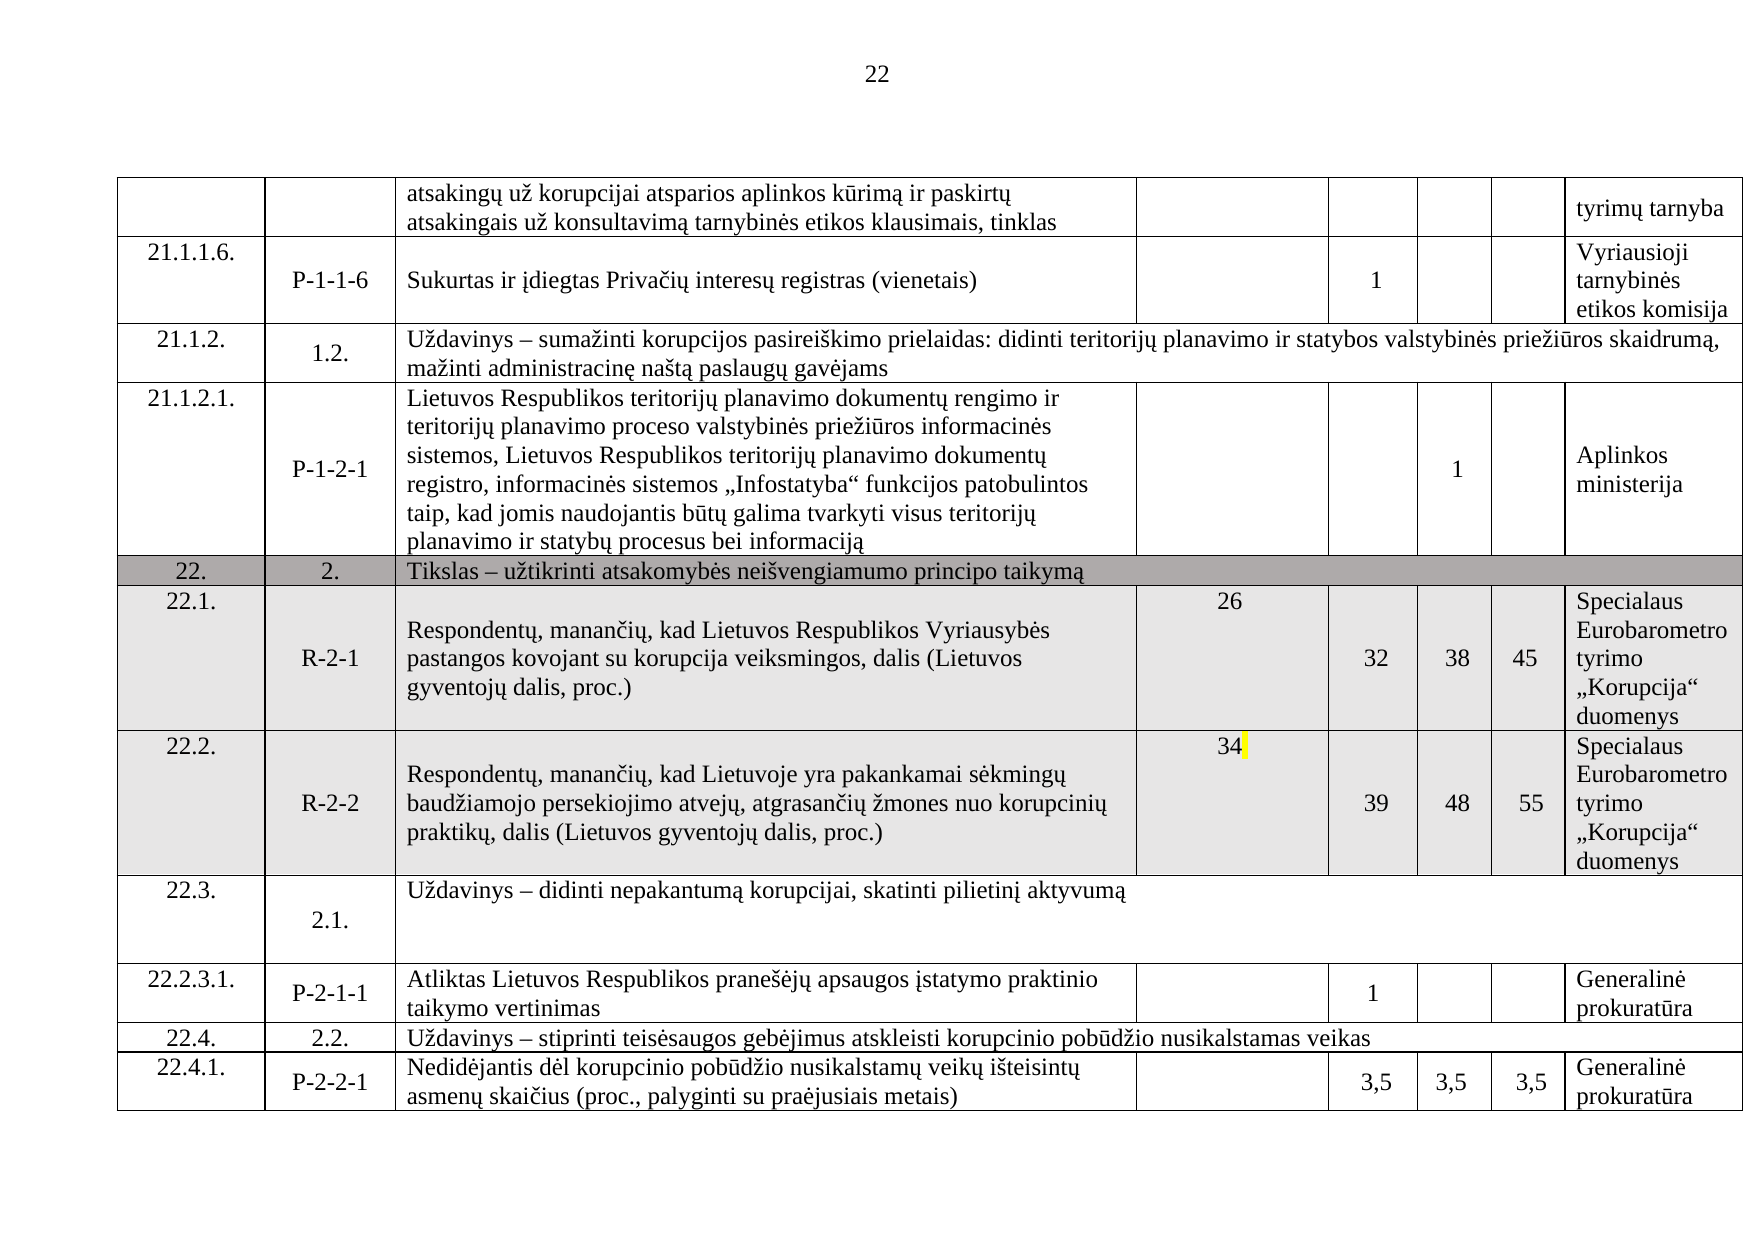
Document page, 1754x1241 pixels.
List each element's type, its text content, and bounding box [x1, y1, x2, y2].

table_cell Respondentų, manančių, kad Lietuvoje yra pakankamai sėkmingų baudžiamojo persekiojimo atvejų, atgrasančių žmones nuo korupcinių praktikų, dalis (Lietuvos gyventojų dalis, proc.) [396, 731, 1136, 874]
table_cell 1 [1329, 964, 1417, 1022]
table_cell [266, 178, 395, 236]
table_cell [1137, 237, 1328, 323]
table_cell Generalinė prokuratūra [1566, 964, 1742, 1022]
table_cell 45 [1492, 586, 1564, 730]
table_cell 22.2. [118, 731, 264, 874]
table_cell [1329, 383, 1417, 555]
table_cell Uždavinys – sumažinti korupcijos pasireiškimo prielaidas: didinti teritorijų planavimo ir statybos valstybinės priežiūros skaidrumą, mažinti administracinę naštą paslaugų gavėjams [396, 324, 1742, 382]
table_cell Specialaus Eurobarometro tyrimo „Korupcija“ duomenys [1566, 586, 1742, 730]
table_cell [1418, 178, 1491, 236]
table_cell 34 [1137, 731, 1328, 874]
table_cell 26 [1137, 586, 1328, 730]
table_cell 48 [1418, 731, 1491, 874]
table_cell P-2-2-1 [266, 1053, 395, 1110]
table_cell 21.1.1.6. [118, 237, 264, 323]
table_cell Generalinė prokuratūra [1566, 1053, 1742, 1110]
table_cell 22.4.1. [118, 1053, 264, 1110]
table_cell [1329, 178, 1417, 236]
table_cell [1418, 237, 1491, 323]
table_cell 1.2. [266, 324, 395, 382]
table_cell 22.3. [118, 876, 264, 963]
table_cell Respondentų, manančių, kad Lietuvos Respublikos Vyriausybės pastangos kovojant su korupcija veiksmingos, dalis (Lietuvos gyventojų dalis, proc.) [396, 586, 1136, 730]
table_cell 22.1. [118, 586, 264, 730]
table_cell 1 [1329, 237, 1417, 323]
table_cell [1492, 383, 1564, 555]
table_cell 22.2.3.1. [118, 964, 264, 1022]
table_cell P-1-1-6 [266, 237, 395, 323]
table_cell Specialaus Eurobarometro tyrimo „Korupcija“ duomenys [1566, 731, 1742, 874]
table_cell Uždavinys – didinti nepakantumą korupcijai, skatinti pilietinį aktyvumą [396, 876, 1742, 963]
table_cell 3,5 [1329, 1053, 1417, 1110]
table_cell P-1-2-1 [266, 383, 395, 555]
table_cell [1137, 964, 1328, 1022]
table_cell Vyriausioji tarnybinės etikos komisija [1566, 237, 1742, 323]
table_cell 21.1.2.1. [118, 383, 264, 555]
table_cell 55 [1492, 731, 1564, 874]
table_cell 21.1.2. [118, 324, 264, 382]
table_cell [1418, 964, 1491, 1022]
table_cell R-2-1 [266, 586, 395, 730]
table_cell 3,5 [1492, 1053, 1564, 1110]
table_cell Tikslas – užtikrinti atsakomybės neišvengiamumo principo taikymą [396, 556, 1742, 585]
table_cell 2.2. [266, 1023, 395, 1051]
table_cell tyrimų tarnyba [1566, 178, 1742, 236]
table_cell [1492, 237, 1564, 323]
table_cell [1137, 178, 1328, 236]
table_cell [1492, 964, 1564, 1022]
table_cell Atliktas Lietuvos Respublikos pranešėjų apsaugos įstatymo praktinio taikymo vertinimas [396, 964, 1136, 1022]
table_cell [1137, 1053, 1328, 1110]
table_cell 1 [1418, 383, 1491, 555]
table_cell 2.1. [266, 876, 395, 963]
table_cell 39 [1329, 731, 1417, 874]
table_cell Nedidėjantis dėl korupcinio pobūdžio nusikalstamų veikų išteisintų asmenų skaičius (proc., palyginti su praėjusiais metais) [396, 1053, 1136, 1110]
table_cell 22.4. [118, 1023, 264, 1051]
table_cell [118, 178, 264, 236]
table_cell Uždavinys – stiprinti teisėsaugos gebėjimus atskleisti korupcinio pobūdžio nusikalstamas veikas [396, 1023, 1742, 1051]
table_cell 3,5 [1418, 1053, 1491, 1110]
table_cell [1137, 383, 1328, 555]
table_cell Sukurtas ir įdiegtas Privačių interesų registras (vienetais) [396, 237, 1136, 323]
table_cell 32 [1329, 586, 1417, 730]
table_cell Lietuvos Respublikos teritorijų planavimo dokumentų rengimo ir teritorijų planavimo proceso valstybinės priežiūros informacinės sistemos, Lietuvos Respublikos teritorijų planavimo dokumentų registro, informacinės sistemos „Infostatyba“ funkcijos patobulintos taip, kad jomis naudojantis būtų galima tvarkyti visus teritorijų planavimo ir statybų procesus bei informaciją [396, 383, 1136, 555]
table_cell 2. [266, 556, 395, 585]
table_cell P-2-1-1 [266, 964, 395, 1022]
table_cell 38 [1418, 586, 1491, 730]
table_cell Aplinkos ministerija [1566, 383, 1742, 555]
table_cell 22. [118, 556, 264, 585]
table_cell R-2-2 [266, 731, 395, 874]
table_cell atsakingų už korupcijai atsparios aplinkos kūrimą ir paskirtų atsakingais už konsultavimą tarnybinės etikos klausimais, tinklas [396, 178, 1136, 236]
table_cell [1492, 178, 1564, 236]
